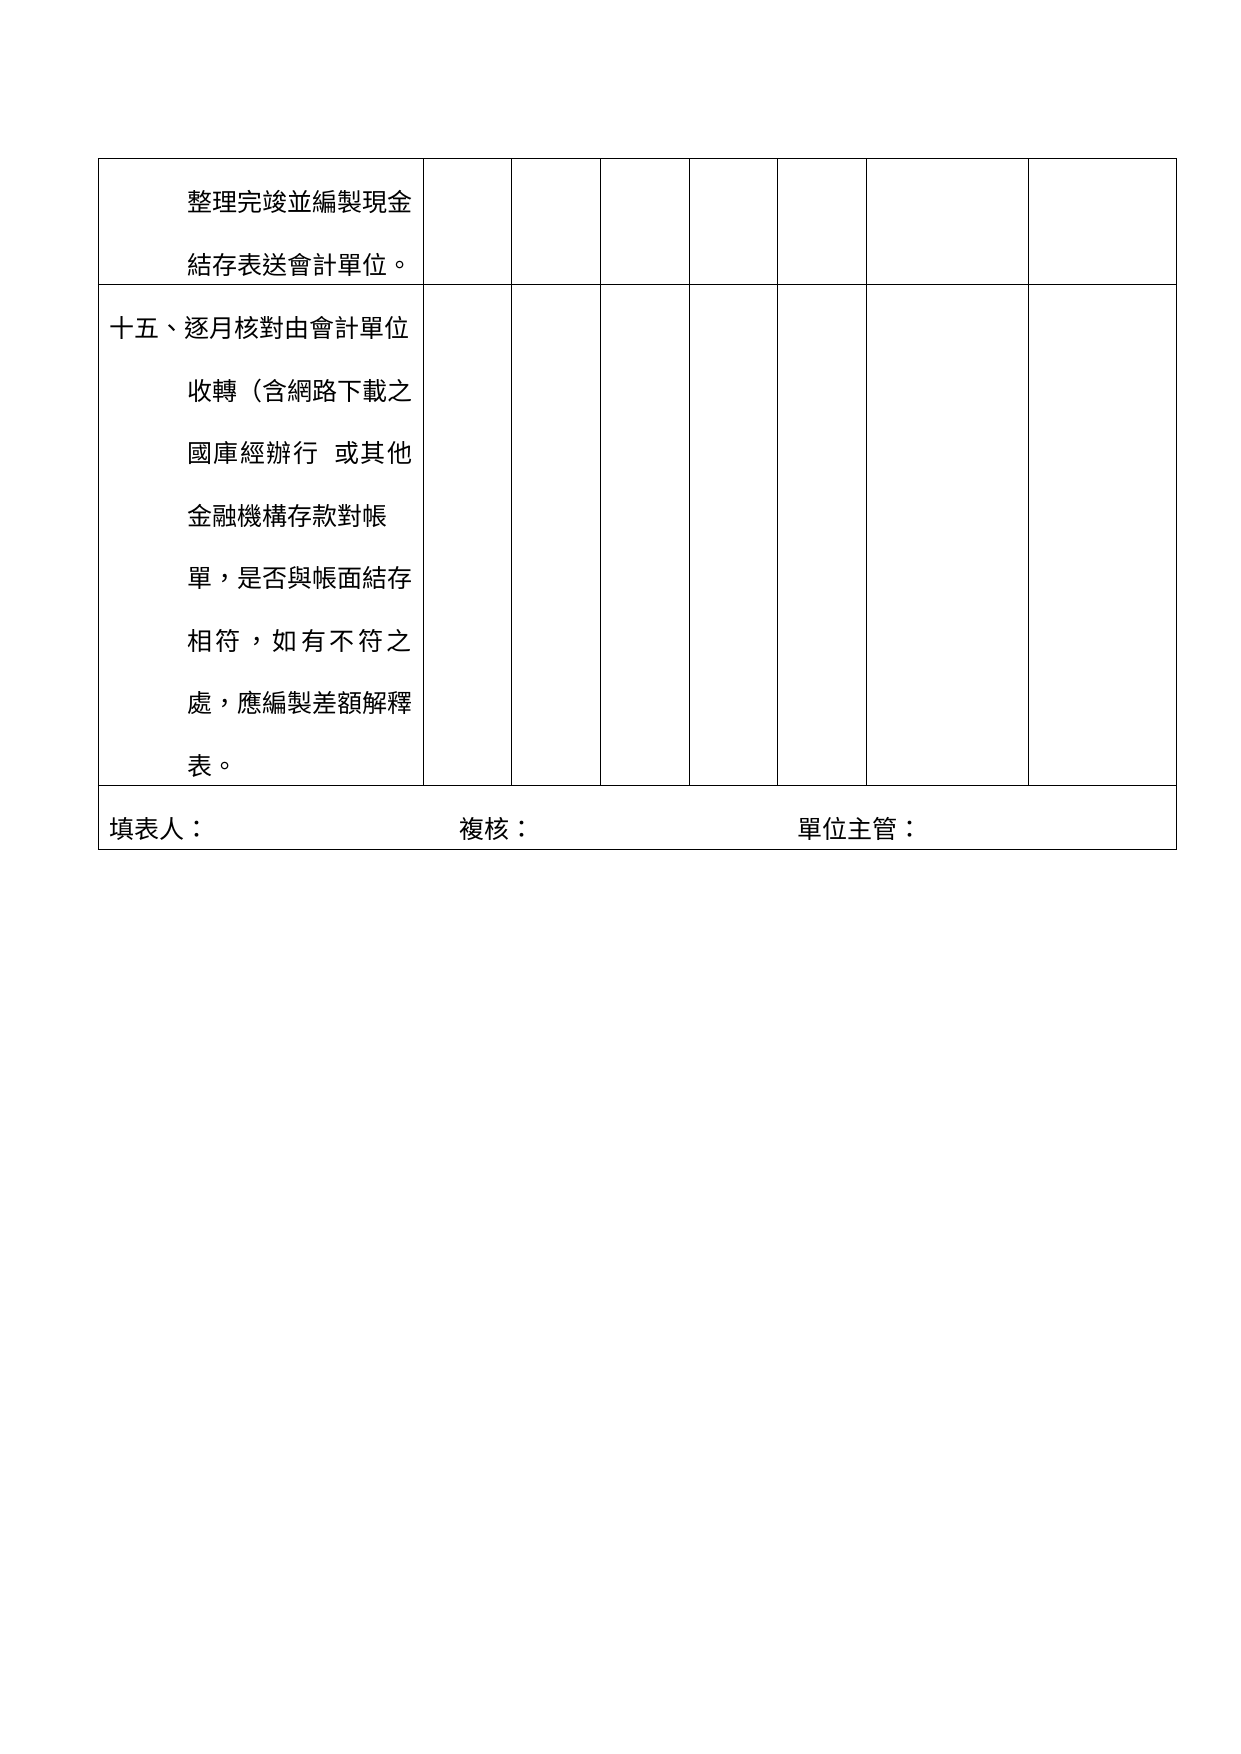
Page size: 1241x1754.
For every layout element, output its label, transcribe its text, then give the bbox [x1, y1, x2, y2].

table_cell [601, 159, 689, 284]
table_cell [424, 159, 511, 284]
table_cell [778, 285, 866, 785]
table_cell [690, 159, 777, 284]
table_cell [867, 285, 1028, 785]
table_cell [512, 159, 600, 284]
table_cell [1029, 285, 1176, 785]
table_cell [512, 285, 600, 785]
table_cell 整理完竣並編製現金 結存表送會計單位。 [99, 159, 423, 284]
table_cell 十五、逐月核對由會計單位 收轉（含網路下載之國庫經辦行 或其他金融機構存款對帳 單，是否與帳面結存 相符，如有不符之處，應編製差額解釋表。 [99, 285, 423, 785]
table_cell [1029, 159, 1176, 284]
table_cell [867, 159, 1028, 284]
table_cell [778, 159, 866, 284]
table_cell [424, 285, 511, 785]
table_cell [690, 285, 777, 785]
table_cell [601, 285, 689, 785]
table_cell 填表人： 複核： 單位主管： [99, 786, 1176, 849]
